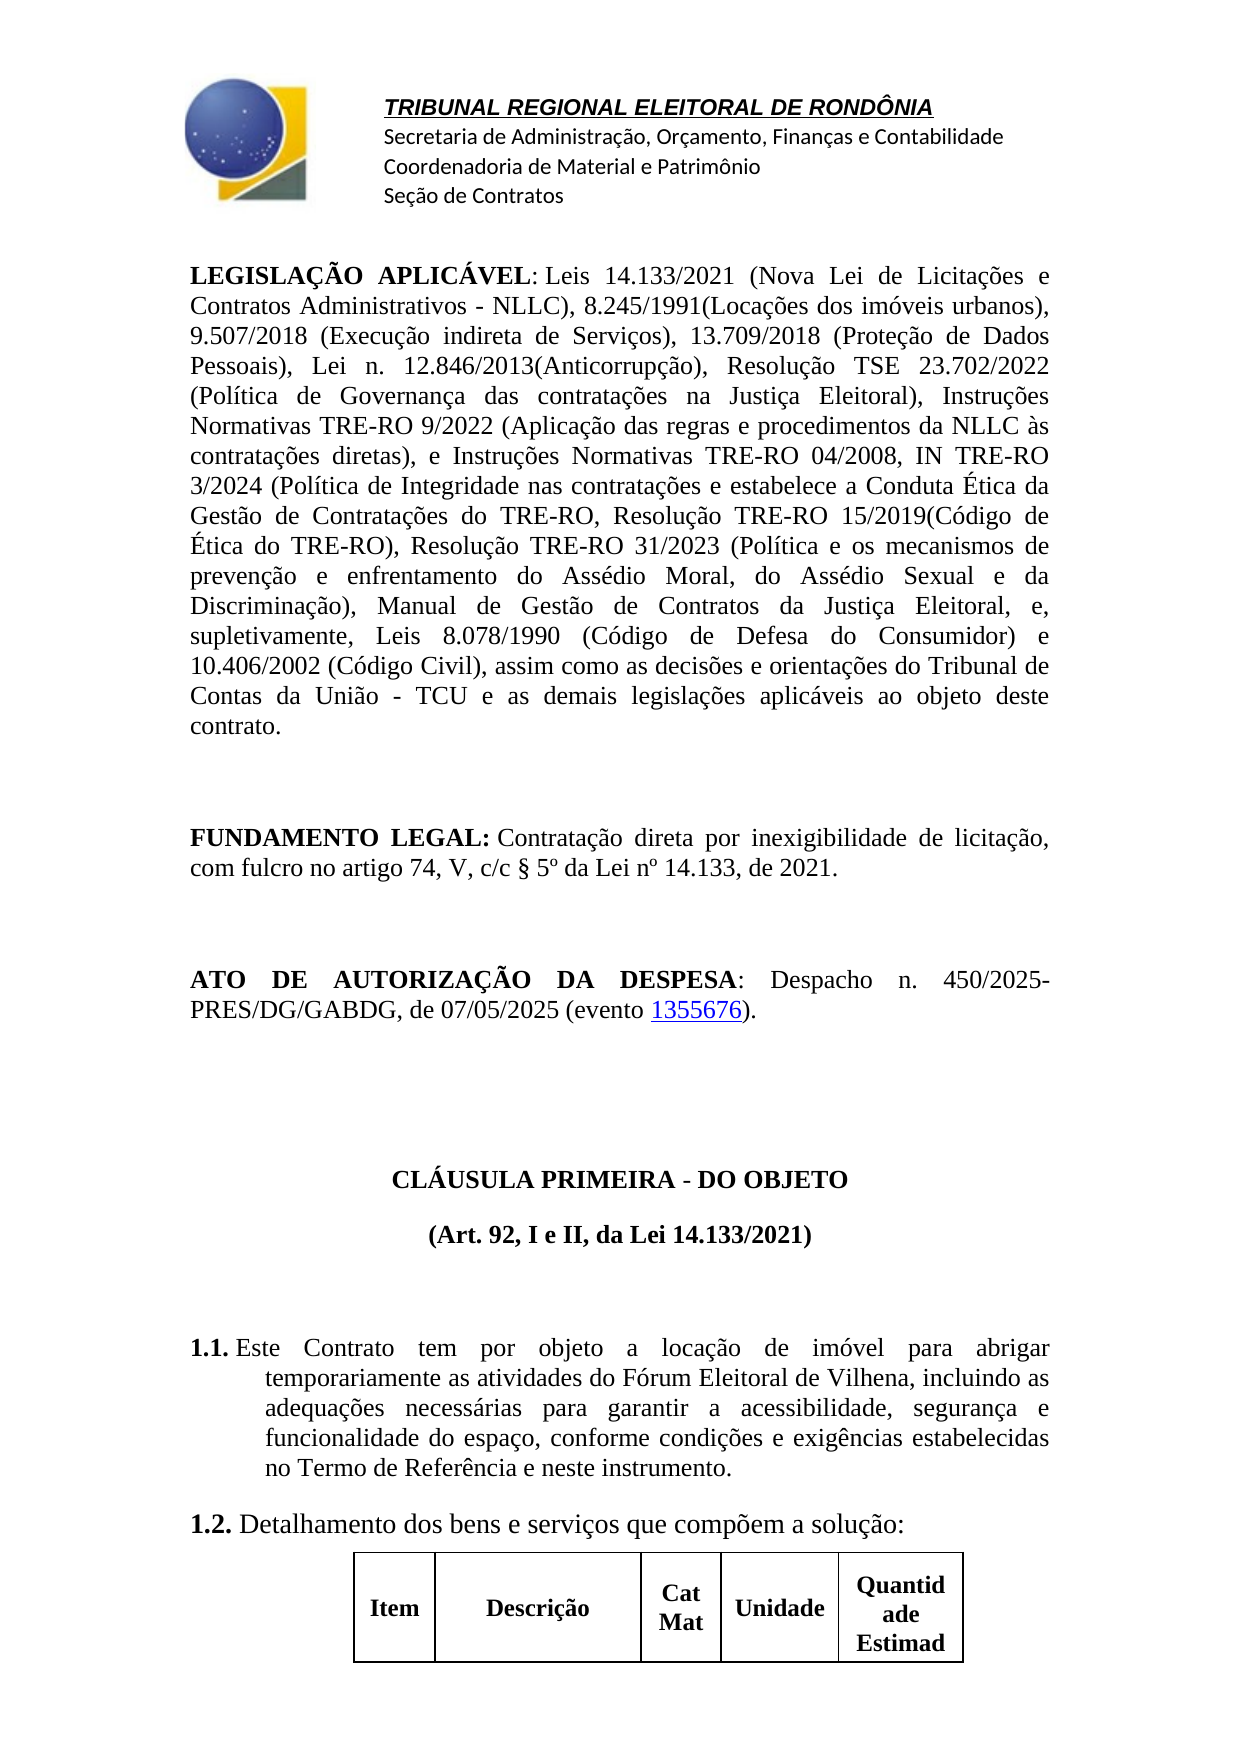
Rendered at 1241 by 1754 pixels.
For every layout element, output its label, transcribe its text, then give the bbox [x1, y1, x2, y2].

text 1.2. Detalhamento dos bens e serviços que compõem a solução: [190, 1507, 1051, 1539]
table_header CatMat [642, 1553, 720, 1661]
text (Art. 92, I e II, da Lei 14.133/2021) [190, 1219, 1051, 1249]
table_header Quantidade Estimad [839, 1553, 962, 1661]
text ATO DE AUTORIZAÇÃO DA DESPESA: Despacho n. 450/2025- PRES/DG/GABDG, de 07/05/2025 (evento 1355676). [190, 964, 1051, 1024]
text LEGISLAÇÃO APLICÁVEL: Leis 14.133/2021 (Nova Lei de Licitações e Contratos Administrativos - NLLC), 8.245/1991(Locações dos imóveis urbanos), 9.507/2018 (Execução indireta de Serviços), 13.709/2018 (Proteção de Dados Pessoais), Lei n. 12.846/2013(Anticorrupção), Resolução TSE 23.702/2022 (Política de Governança das contratações na Justiça Eleitoral), Instruções Normativas TRE-RO 9/2022 (Aplicação das regras e procedimentos da NLLC às contratações diretas), e Instruções Normativas TRE-RO 04/2008, IN TRE-RO 3/2024 (Política de Integridade nas contratações e estabelece a Conduta Ética da Gestão de Contratações do TRE-RO, Resolução TRE-RO 15/2019(Código de Ética do TRE-RO), Resolução TRE-RO 31/2023 (Política e os mecanismos de prevenção e enfrentamento do Assédio Moral, do Assédio Sexual e da Discriminação), Manual de Gestão de Contratos da Justiça Eleitoral, e, supletivamente, Leis 8.078/1990 (Código de Defesa do Consumidor) e 10.406/2002 (Código Civil), assim como as decisões e orientações do Tribunal de Contas da União - TCU e as demais legislações aplicáveis ao objeto deste contrato. [190, 260, 1051, 740]
text 1.1. Este Contrato tem por objeto a locação de imóvel para abrigar temporariamente as atividades do Fórum Eleitoral de Vilhena, incluindo as adequações necessárias para garantir a acessibilidade, segurança e funcionalidade do espaço, conforme condições e exigências estabelecidas no Termo de Referência e neste instrumento. [190, 1332, 1051, 1482]
table_header Item [355, 1553, 434, 1661]
text FUNDAMENTO LEGAL: Contratação direta por inexigibilidade de licitação, com fulcro no artigo 74, V, c/c § 5º da Lei nº 14.133, de 2021. [190, 822, 1051, 882]
table_header Unidade [722, 1553, 838, 1661]
text CLÁUSULA PRIMEIRA - DO OBJETO [190, 1164, 1051, 1194]
table_header Descrição [436, 1553, 640, 1661]
